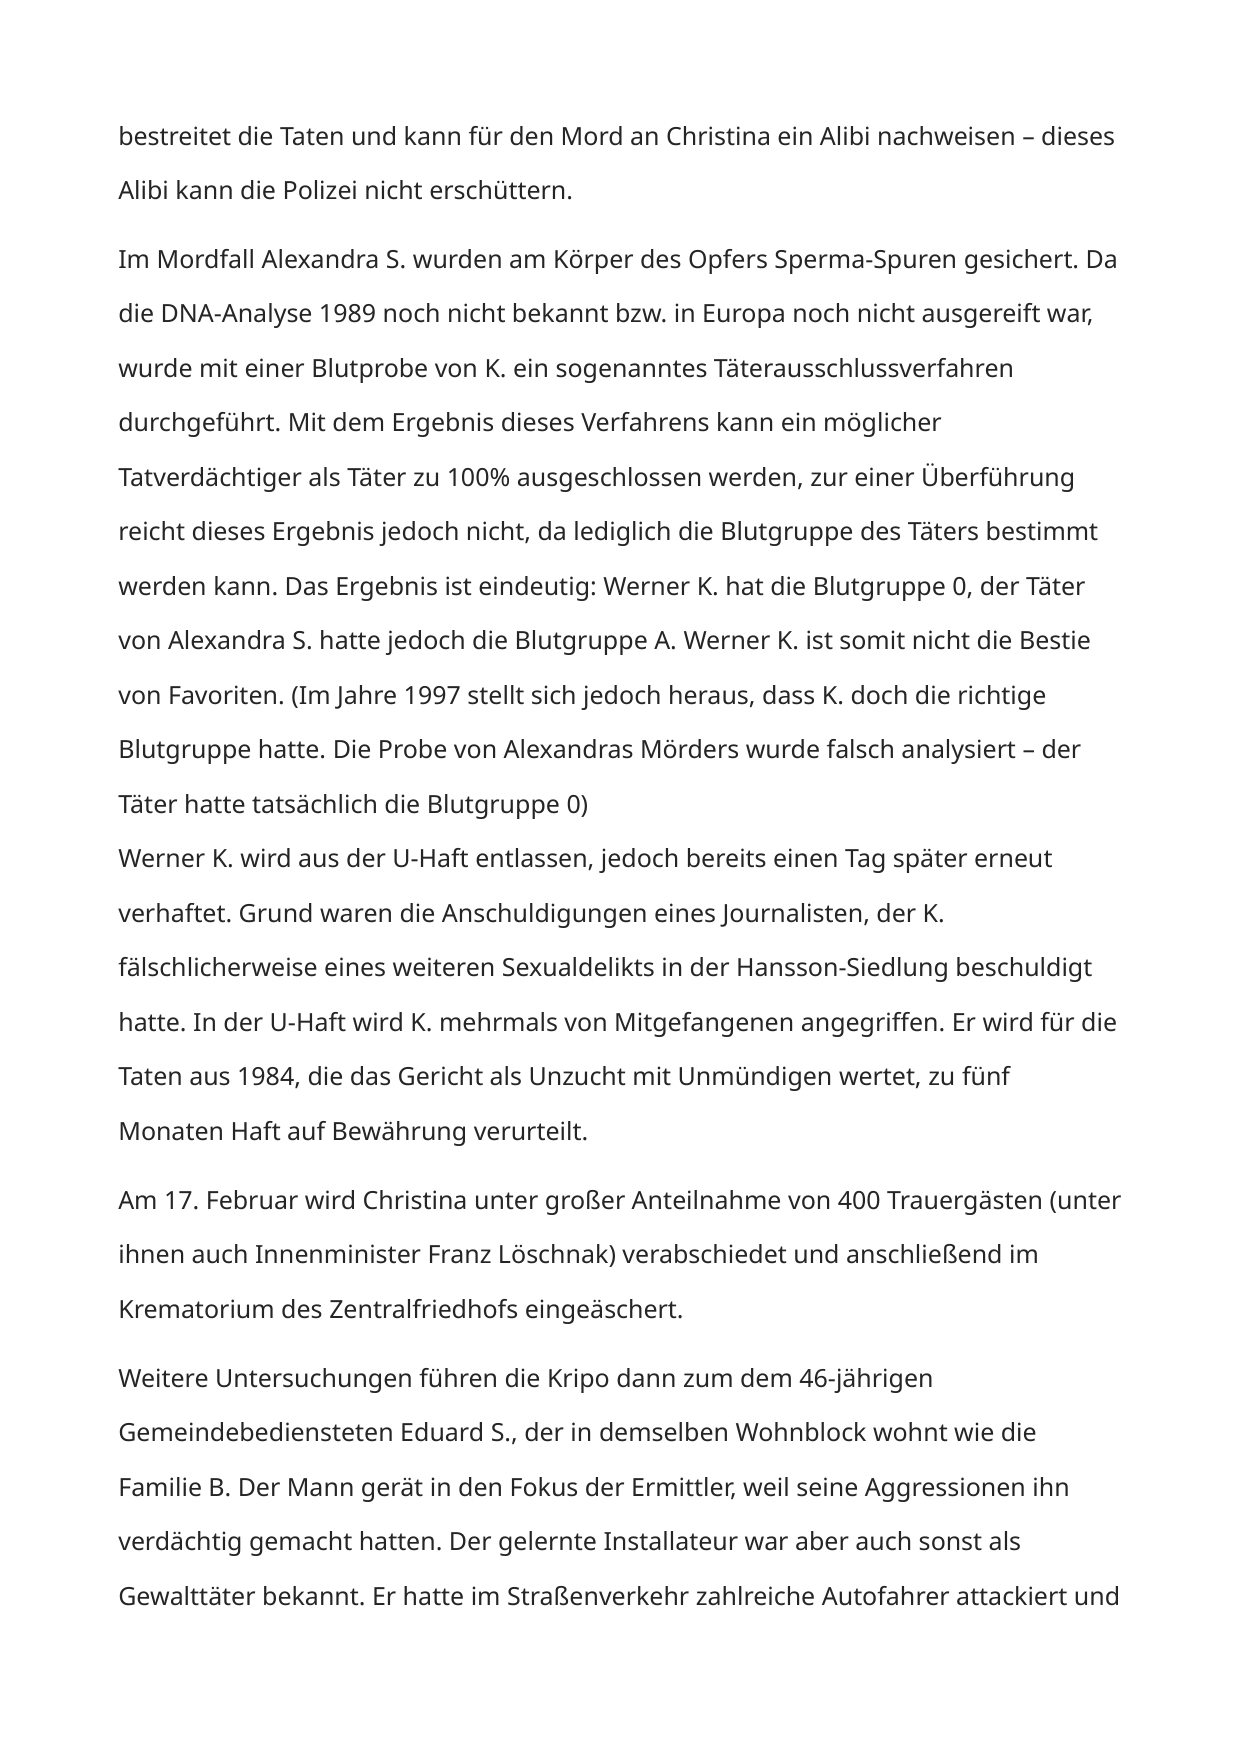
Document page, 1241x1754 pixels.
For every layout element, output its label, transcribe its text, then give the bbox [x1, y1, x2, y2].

text bestreitet die Taten und kann für den Mord an Christina ein Alibi nachweisen – dieses Alibi kann die Polizei nicht erschüttern. [118, 118, 1122, 207]
text Am 17. Februar wird Christina unter großer Anteilnahme von 400 Trauergästen (unter ihnen auch Innenminister Franz Löschnak) verabschiedet und anschließend im Krematorium des Zentralfriedhofs eingeäschert. [118, 1182, 1122, 1325]
text Im Mordfall Alexandra S. wurden am Körper des Opfers Sperma-Spuren gesichert. Da die DNA-Analyse 1989 noch nicht bekannt bzw. in Europa noch nicht ausgereift war, wurde mit einer Blutprobe von K. ein sogenanntes Täterausschlussverfahren durchgeführt. Mit dem Ergebnis dieses Verfahrens kann ein möglicher Tatverdächtiger als Täter zu 100% ausgeschlossen werden, zur einer Überführung reicht dieses Ergebnis jedoch nicht, da lediglich die Blutgruppe des Täters bestimmt werden kann. Das Ergebnis ist eindeutig: Werner K. hat die Blutgruppe 0, der Täter von Alexandra S. hatte jedoch die Blutgruppe A. Werner K. ist somit nicht die Bestie von Favoriten. (Im Jahre 1997 stellt sich jedoch heraus, dass K. doch die richtige Blutgruppe hatte. Die Probe von Alexandras Mörders wurde falsch analysiert – der Täter hatte tatsächlich die Blutgruppe 0) Werner K. wird aus der U-Haft entlassen, jedoch bereits einen Tag später erneut verhaftet. Grund waren die Anschuldigungen eines Journalisten, der K. fälschlicherweise eines weiteren Sexualdelikts in der Hansson-Siedlung beschuldigt hatte. In der U-Haft wird K. mehrmals von Mitgefangenen angegriffen. Er wird für die Taten aus 1984, die das Gericht als Unzucht mit Unmündigen wertet, zu fünf Monaten Haft auf Bewährung verurteilt. [118, 242, 1122, 1147]
text Weitere Untersuchungen führen die Kripo dann zum dem 46-jährigen Gemeindebediensteten Eduard S., der in demselben Wohnblock wohnt wie die Familie B. Der Mann gerät in den Fokus der Ermittler, weil seine Aggressionen ihn verdächtig gemacht hatten. Der gelernte Installateur war aber auch sonst als Gewalttäter bekannt. Er hatte im Straßenverkehr zahlreiche Autofahrer attackiert und [118, 1360, 1122, 1612]
